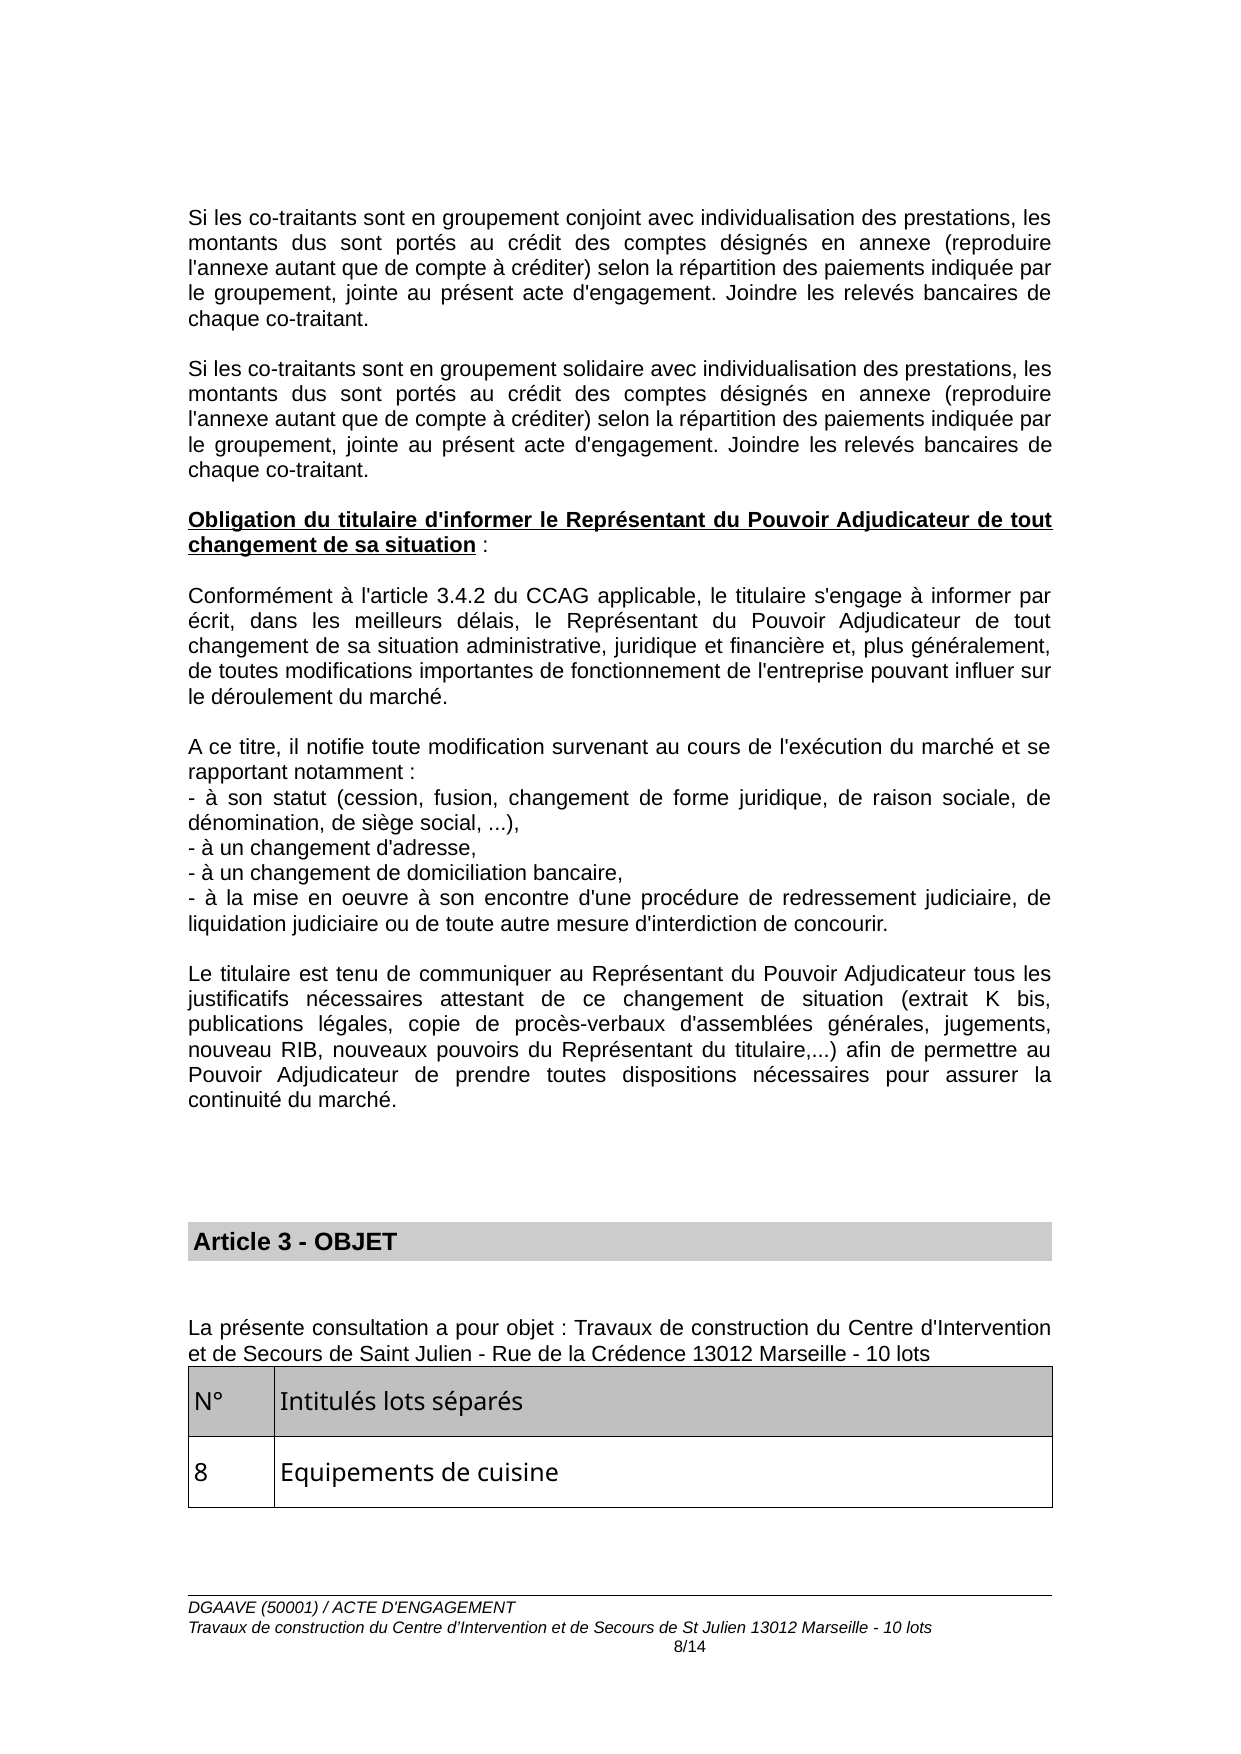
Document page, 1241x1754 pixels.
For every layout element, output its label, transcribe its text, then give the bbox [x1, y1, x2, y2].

text Le titulaire est tenu de communiquer au Représentant du Pouvoir Adjudicateur tous les justificatifs nécessaires attestant de ce changement de situation (extrait K bis, publications légales, copie de procès-verbaux d'assemblées générales, jugements, nouveau RIB, nouveaux pouvoirs du Représentant du titulaire,...) afin de permettre au Pouvoir Adjudicateur de prendre toutes dispositions nécessaires pour assurer la continuité du marché. [188, 961, 1052, 1112]
text A ce titre, il notifie toute modification survenant au cours de l'exécution du marché et se rapportant notamment : [188, 734, 1052, 784]
text - à son statut (cession, fusion, changement de forme juridique, de raison sociale, de dénomination, de siège social, ...), [188, 784, 1052, 835]
table_cell Equipements de cuisine [275, 1437, 1052, 1507]
text Conformément à l'article 3.4.2 du CCAG applicable, le titulaire s'engage à informer par écrit, dans les meilleurs délais, le Représentant du Pouvoir Adjudicateur de tout changement de sa situation administrative, juridique et financière et, plus généralement, de toutes modifications importantes de fonctionnement de l'entreprise pouvant influer sur le déroulement du marché. [188, 583, 1052, 709]
text Si les co-traitants sont en groupement solidaire avec individualisation des prestations, les montants dus sont portés au crédit des comptes désignés en annexe (reproduire l'annexe autant que de compte à créditer) selon la répartition des paiements indiquée par le groupement, jointe au présent acte d'engagement. Joindre les relevés bancaires de chaque co-traitant. [188, 356, 1052, 482]
text - à la mise en oeuvre à son encontre d'une procédure de redressement judiciaire, de liquidation judiciaire ou de toute autre mesure d'interdiction de concourir. [188, 885, 1052, 936]
text Obligation du titulaire d'informer le Représentant du Pouvoir Adjudicateur de tout [188, 507, 1052, 529]
text La présente consultation a pour objet : Travaux de construction du Centre d'Intervention et de Secours de Saint Julien - Rue de la Crédence 13012 Marseille - 10 lots [188, 1315, 1052, 1366]
text changement de sa situation : [188, 530, 1052, 557]
text - à un changement d'adresse, [188, 835, 1052, 860]
text - à un changement de domiciliation bancaire, [188, 860, 1052, 885]
text Si les co-traitants sont en groupement conjoint avec individualisation des prestations, les montants dus sont portés au crédit des comptes désignés en annexe (reproduire l'annexe autant que de compte à créditer) selon la répartition des paiements indiquée par le groupement, jointe au présent acte d'engagement. Joindre les relevés bancaires de chaque co-traitant. [188, 204, 1052, 331]
table_cell 8 [189, 1437, 274, 1507]
table_header Intitulés lots séparés [275, 1367, 1052, 1436]
table_header N° [189, 1367, 274, 1436]
subtitle OBJET [190, 1224, 1050, 1258]
